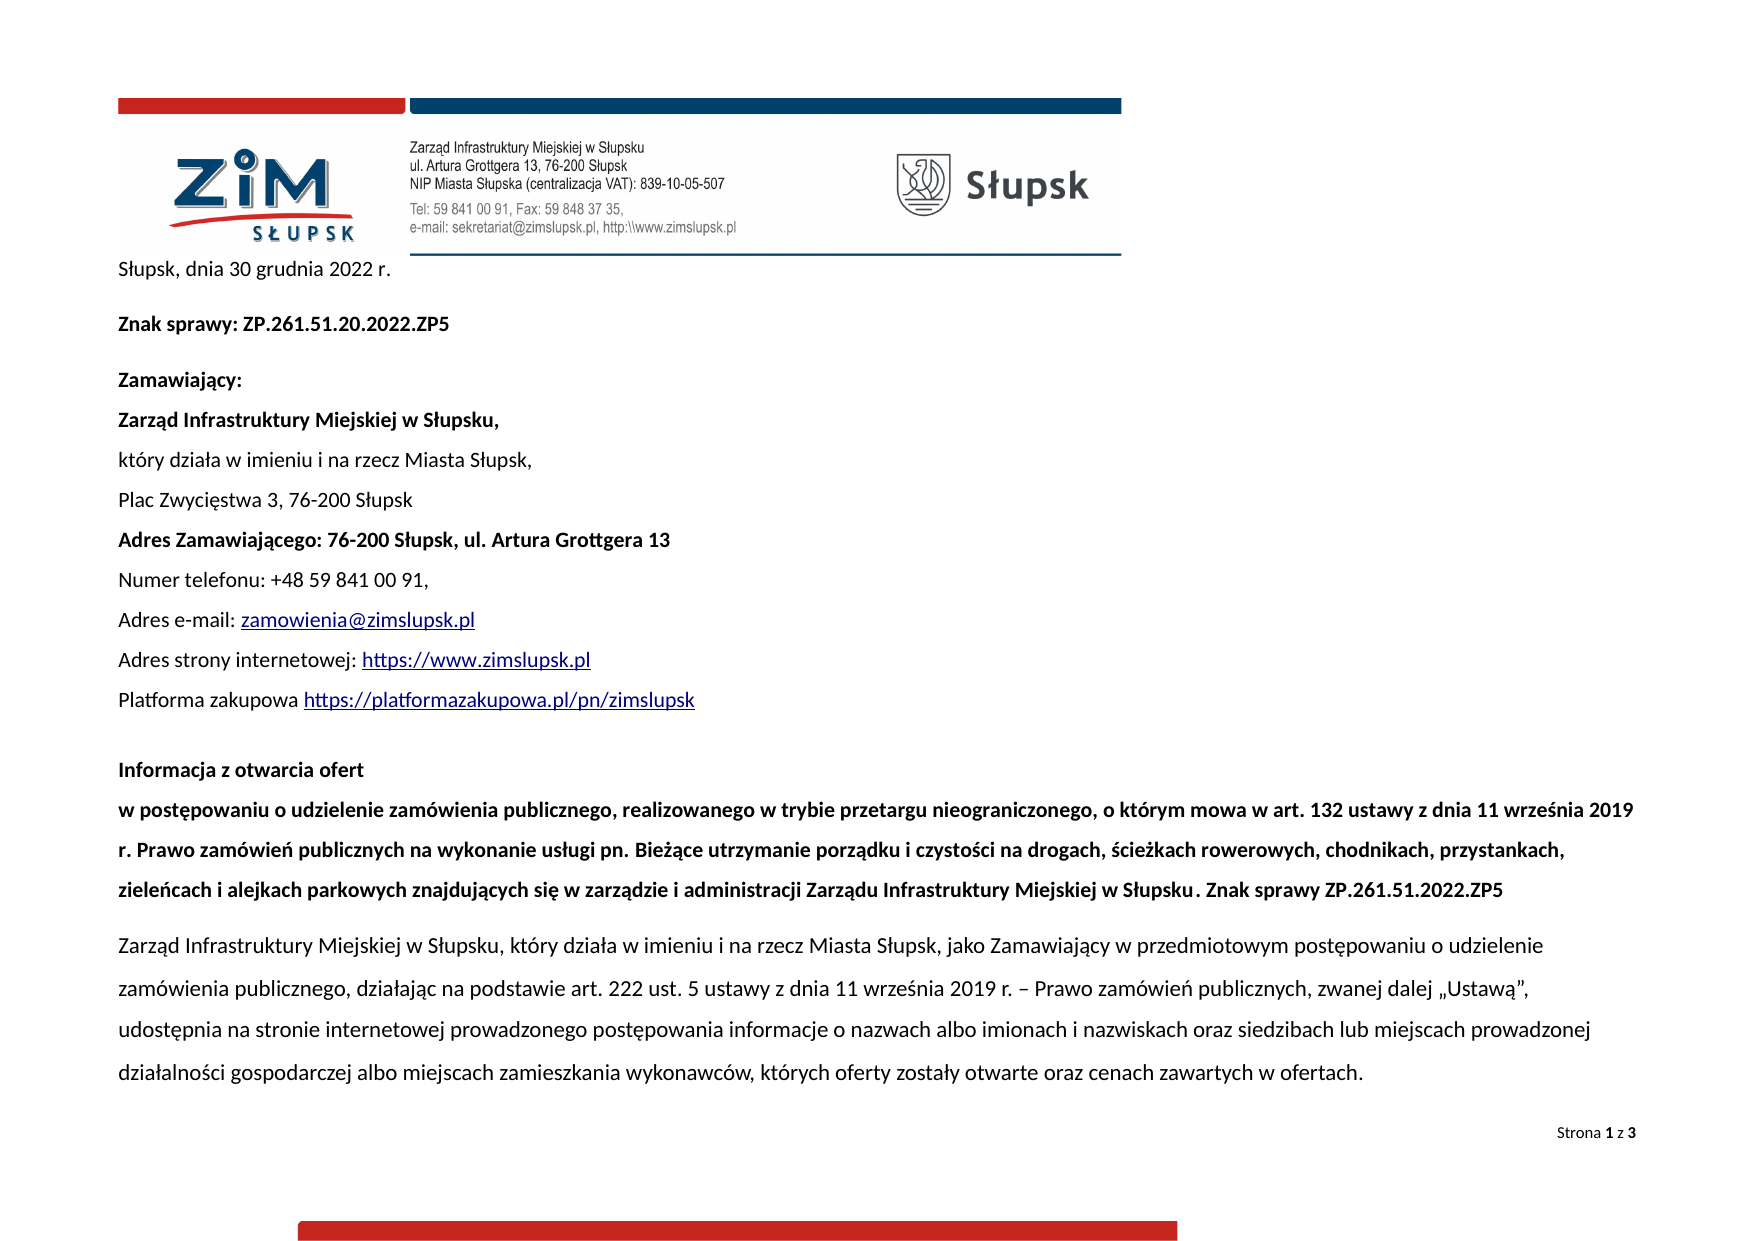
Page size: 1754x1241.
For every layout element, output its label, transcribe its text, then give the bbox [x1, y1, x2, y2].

text Informacja z otwarcia ofert [118, 756, 1636, 783]
text Zarząd Infrastruktury Miejskiej w Słupsku, [118, 406, 1636, 432]
text Zarząd Infrastruktury Miejskiej w Słupsku, który działa w imieniu i na rzecz Miasta Słupsk, jako Zamawiający w przedmiotowym postępowaniu o udzielenie zamówienia publicznego, działając na podstawie art. 222 ust. 5 ustawy z dnia 11 września 2019 r. – Prawo zamówień publicznych, zwanej dalej „Ustawą”, udostępnia na stronie internetowej prowadzonego postępowania informacje o nazwach albo imionach i nazwiskach oraz siedzibach lub miejscach prowadzonej działalności gospodarczej albo miejscach zamieszkania wykonawców, których oferty zostały otwarte oraz cenach zawartych w ofertach. [118, 932, 1636, 1086]
text który działa w imieniu i na rzecz Miasta Słupsk, [118, 446, 1636, 472]
text Adres Zamawiającego: 76-200 Słupsk, ul. Artura Grottgera 13 [118, 526, 1636, 552]
text Platforma zakupowa https://platformazakupowa.pl/pn/zimslupsk [118, 686, 1636, 712]
text Plac Zwycięstwa 3, 76-200 Słupsk [118, 486, 1636, 512]
text Adres strony internetowej: https://www.zimslupsk.pl [118, 646, 1636, 672]
text Słupsk, dnia 30 grudnia 2022 r. [118, 255, 1636, 282]
text w postępowaniu o udzielenie zamówienia publicznego, realizowanego w trybie przetargu nieograniczonego, o którym mowa w art. 132 ustawy z dnia 11 września 2019 r. Prawo zamówień publicznych na wykonanie usługi pn. Bieżące utrzymanie porządku i czystości na drogach, ścieżkach rowerowych, chodnikach, przystankach, zieleńcach i alejkach parkowych znajdujących się w zarządzie i administracji Zarządu Infrastruktury Miejskiej w Słupsku. Znak sprawy ZP.261.51.2022.ZP5 [118, 796, 1636, 903]
text Znak sprawy: ZP.261.51.20.2022.ZP5 [118, 310, 1636, 337]
text Numer telefonu: +48 59 841 00 91, [118, 566, 1636, 592]
text Adres e-mail: zamowienia@zimslupsk.pl [118, 606, 1636, 632]
text Zamawiający: [118, 366, 1636, 392]
